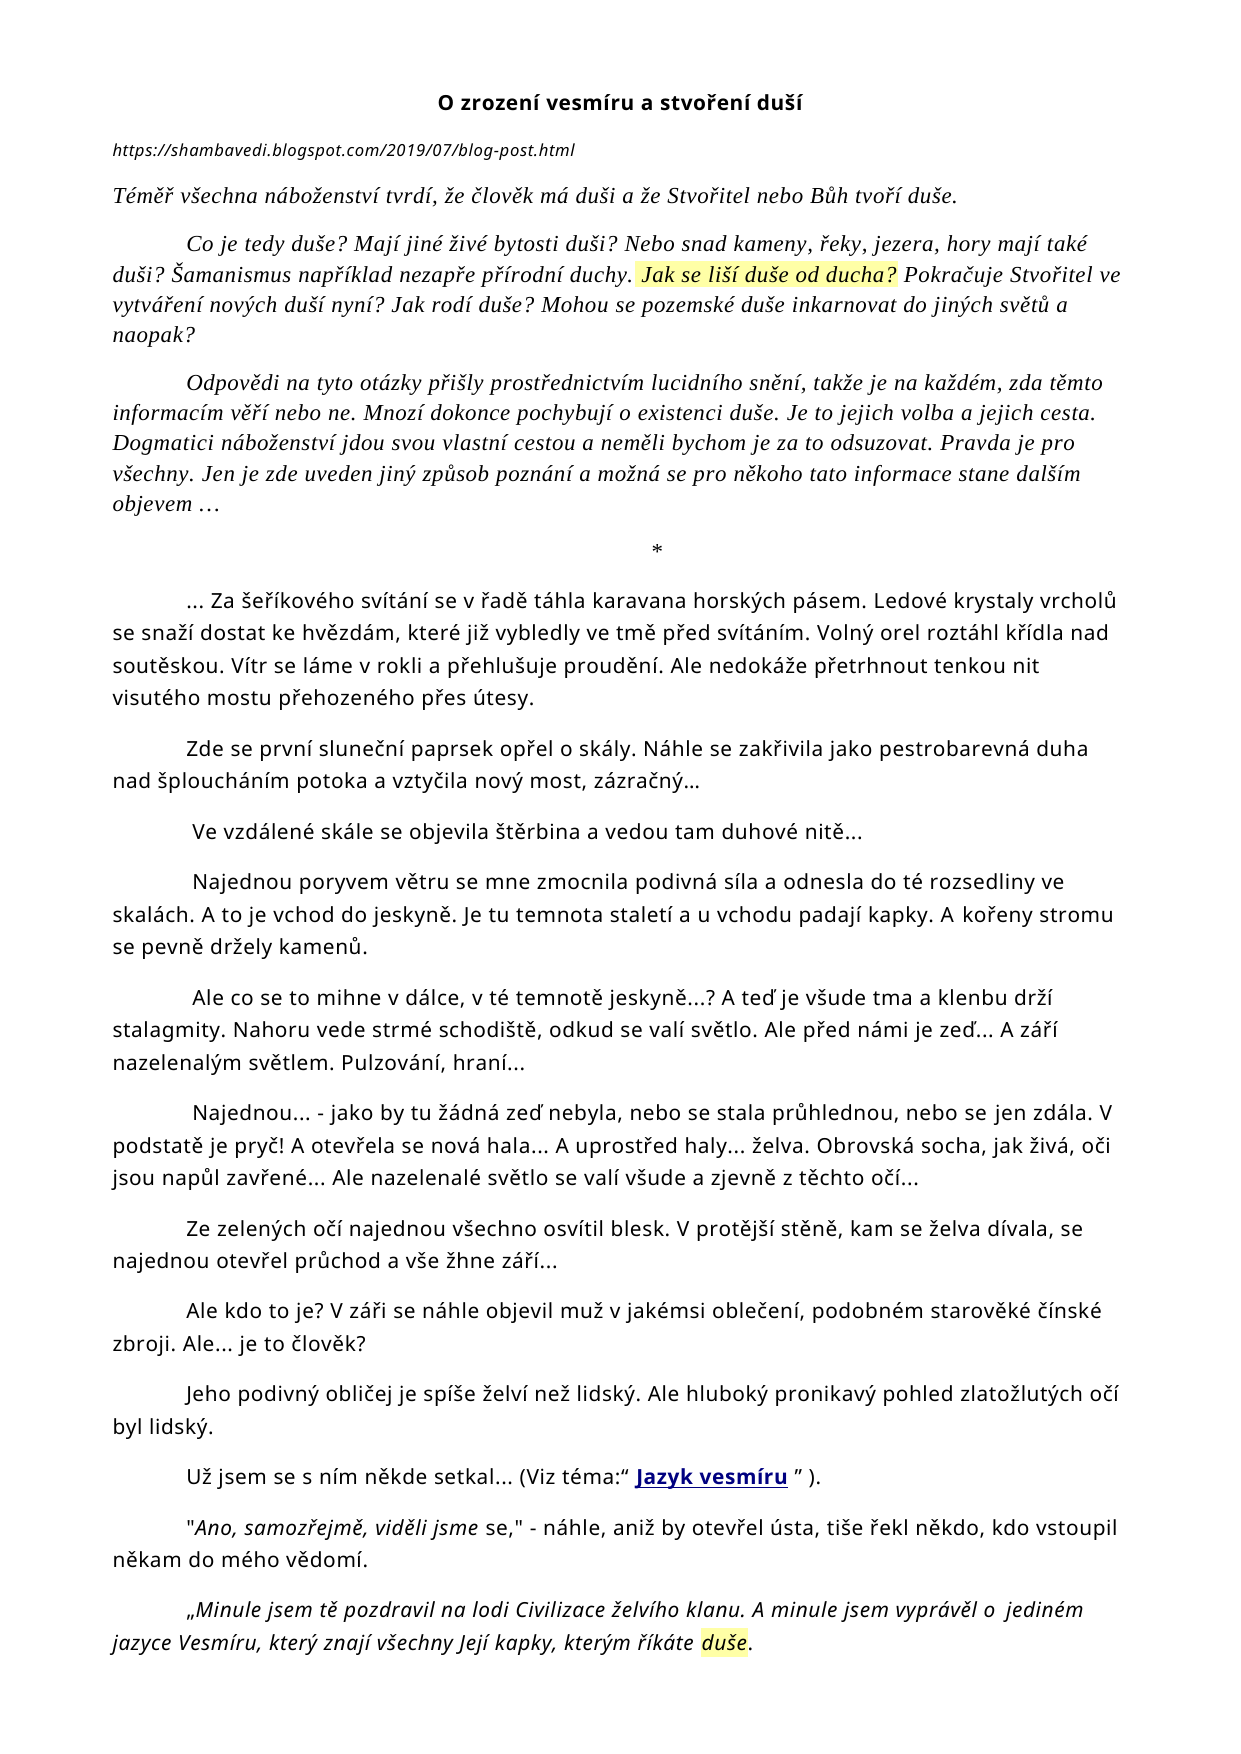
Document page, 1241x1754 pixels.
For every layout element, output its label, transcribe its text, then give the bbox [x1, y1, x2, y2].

text Ze zelených očí najednou všechno osvítil blesk. V protější stěně, kam se želva dívala, se najednou otevřel průchod a vše žhne září... [112, 1214, 1128, 1275]
subtitle O zrození vesmíru a stvoření duší [112, 88, 1128, 117]
text Ve vzdálené skále se objevila štěrbina a vedou tam duhové nitě... [112, 817, 1128, 845]
text Odpovědi na tyto otázky přišly prostřednictvím lucidního snění, takže je na každém, zda těmto informacím věří nebo ne. Mnozí dokonce pochybují o existenci duše. Je to jejich volba a jejich cesta. Dogmatici náboženství jdou svou vlastní cestou a neměli bychom je za to odsuzovat. Pravda je pro všechny. Jen je zde uveden jiný způsob poznání a možná se pro někoho tato informace stane dalším objevem … [112, 369, 1128, 516]
subtitle https://shambavedi.blogspot.com/2019/07/blog-post.html [112, 139, 1128, 162]
text „Minule jsem tě pozdravil na lodi Civilizace želvího klanu. A minule jsem vyprávěl o jediném jazyce Vesmíru, který znají všechny Její kapky, kterým říkáte duše. [112, 1596, 1128, 1657]
text Najednou poryvem větru se mne zmocnila podivná síla a odnesla do té rozsedliny ve skalách. A to je vchod do jeskyně. Je tu temnota staletí a u vchodu padají kapky. A kořeny stromu se pevně držely kamenů. [112, 867, 1128, 961]
text Co je tedy duše? Mají jiné živé bytosti duši? Nebo snad kameny, řeky, jezera, hory mají také duši? Šamanismus například nezapře přírodní duchy. Jak se liší duše od ducha? Pokračuje Stvořitel ve vytváření nových duší nyní? Jak rodí duše? Mohou se pozemské duše inkarnovat do jiných světů a naopak? [112, 231, 1128, 347]
text Téměř všechna náboženství tvrdí, že člověk má duši a že Stvořitel nebo Bůh tvoří duše. [112, 183, 1128, 209]
text Ale kdo to je? V záři se náhle objevil muž v jakémsi oblečení, podobném starověké čínské zbroji. Ale... je to člověk? [112, 1297, 1128, 1358]
text "Ano, samozřejmě, viděli jsme se," - náhle, aniž by otevřel ústa, tiše řekl někdo, kdo vstoupil někam do mého vědomí. [112, 1513, 1128, 1574]
text Už jsem se s ním někde setkal... (Viz téma:“ Jazyk vesmíru ” ). [112, 1462, 1128, 1491]
text * [112, 538, 1128, 564]
text ... Za šeříkového svítání se v řadě táhla karavana horských pásem. Ledové krystaly vrcholů se snaží dostat ke hvězdám, které již vybledly ve tmě před svítáním. Volný orel roztáhl křídla nad soutěskou. Vítr se láme v rokli a přehlušuje proudění. Ale nedokáže přetrhnout tenkou nit visutého mostu přehozeného přes útesy. [112, 586, 1128, 712]
text Jeho podivný obličej je spíše želví než lidský. Ale hluboký pronikavý pohled zlatožlutých očí byl lidský. [112, 1379, 1128, 1441]
text Zde se první sluneční paprsek opřel o skály. Náhle se zakřivila jako pestrobarevná duha nad šploucháním potoka a vztyčila nový most, zázračný… [112, 734, 1128, 795]
text Najednou... - jako by tu žádná zeď nebyla, nebo se stala průhlednou, nebo se jen zdála. V podstatě je pryč! A otevřela se nová hala... A uprostřed haly... želva. Obrovská socha, jak živá, oči jsou napůl zavřené... Ale nazelenalé světlo se valí všude a zjevně z těchto očí... [112, 1098, 1128, 1192]
text Ale co se to mihne v dálce, v té temnotě jeskyně...? A teď je všude tma a klenbu drží stalagmity. Nahoru vede strmé schodiště, odkud se valí světlo. Ale před námi je zeď... A září nazelenalým světlem. Pulzování, hraní... [112, 983, 1128, 1076]
